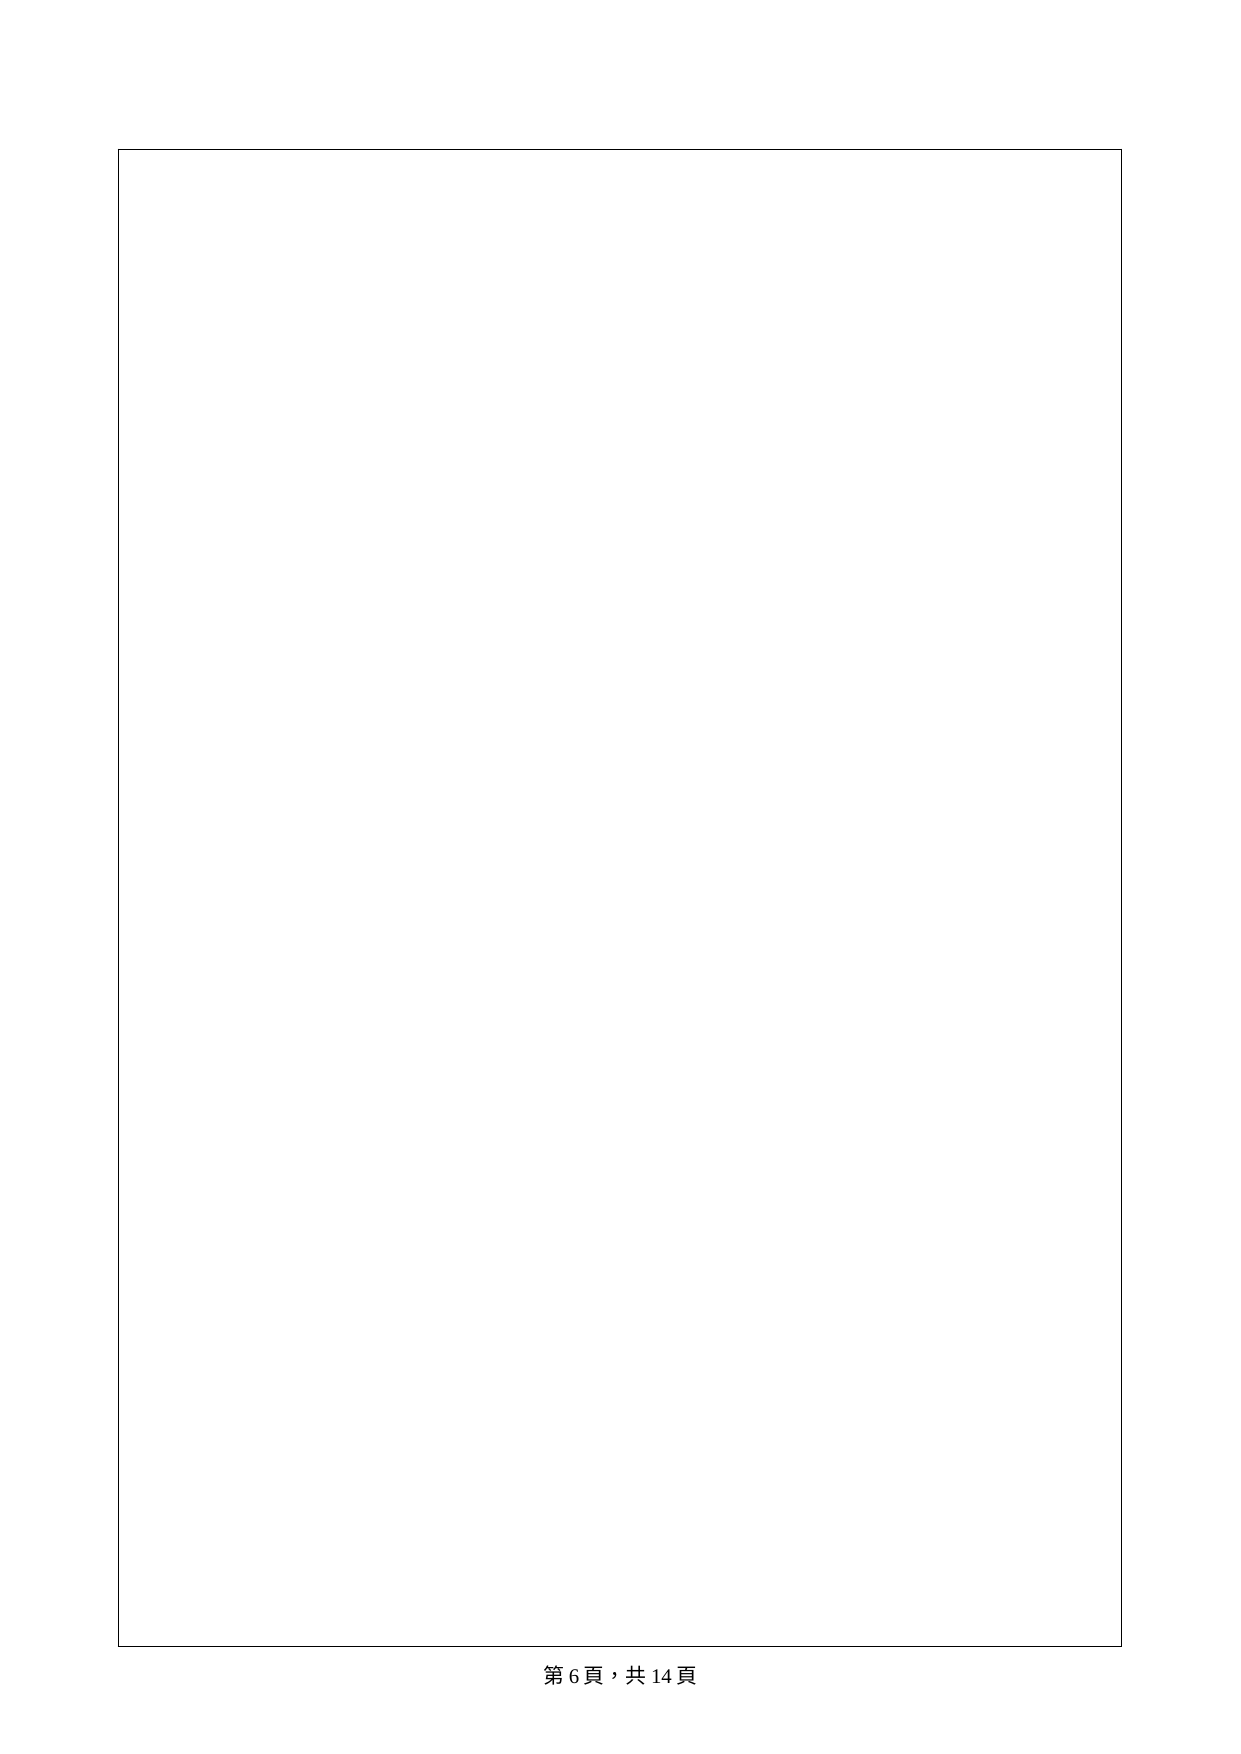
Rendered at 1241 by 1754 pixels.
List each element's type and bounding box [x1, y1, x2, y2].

table_header [119, 150, 1121, 1646]
